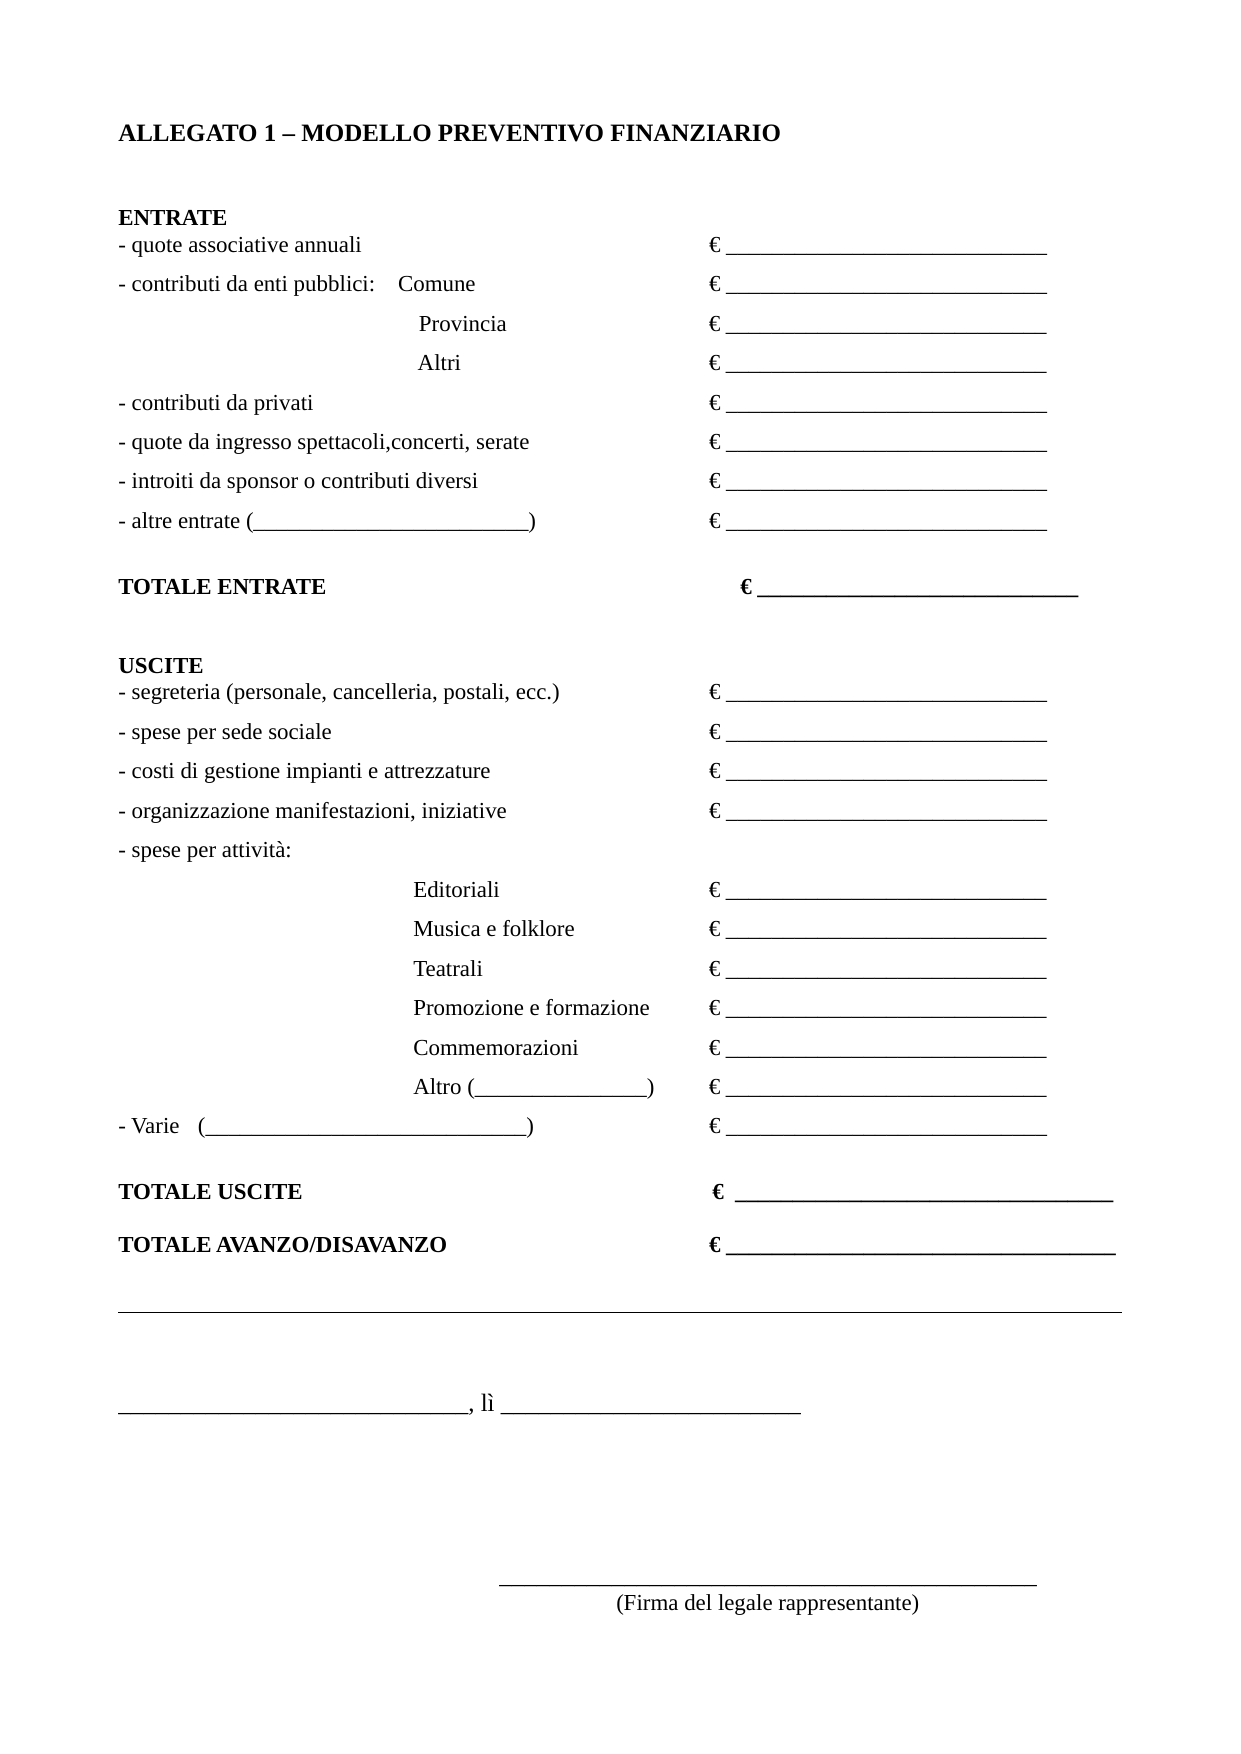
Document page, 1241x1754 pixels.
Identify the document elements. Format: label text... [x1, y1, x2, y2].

text - introiti da sponsor o contributi diversi € ____________________________ [118, 468, 1122, 494]
text - quote associative annuali € ____________________________ [118, 231, 1122, 257]
text ___________________________________________ [118, 1560, 1122, 1589]
text Commemorazioni € ____________________________ [413, 1034, 1122, 1060]
text Musica e folklore € ____________________________ [413, 915, 1122, 942]
text - organizzazione manifestazioni, iniziative € ____________________________ [118, 797, 1122, 823]
subtitle TOTALE ENTRATE € ____________________________ [118, 573, 1122, 599]
text TOTALE AVANZO/DISAVANZO € __________________________________ [118, 1231, 1122, 1257]
text Altro (_______________) € ____________________________ [413, 1073, 1122, 1099]
text - altre entrate (________________________) € ____________________________ [118, 507, 1122, 533]
text - contributi da enti pubblici: Comune € ____________________________ [118, 270, 1122, 297]
text (Firma del legale rappresentante) [118, 1589, 1122, 1615]
text - segreteria (personale, cancelleria, postali, ecc.) € ____________________________ [118, 678, 1122, 705]
text - spese per sede sociale € ____________________________ [118, 718, 1122, 744]
subtitle TOTALE USCITE € _________________________________ [118, 1178, 1122, 1205]
subtitle ENTRATE [118, 204, 1122, 231]
text ALLEGATO 1 – MODELLO PREVENTIVO FINANZIARIO [118, 118, 1122, 147]
text Altri € ____________________________ [413, 349, 1122, 376]
text Teatrali € ____________________________ [413, 955, 1122, 981]
text - contributi da privati € ____________________________ [118, 389, 1122, 415]
text - quote da ingresso spettacoli,concerti, serate € ____________________________ [118, 428, 1122, 454]
text - Varie (____________________________) € ____________________________ [118, 1113, 1122, 1139]
text ____________________________, lì ________________________ [118, 1388, 1122, 1416]
text Promozione e formazione € ____________________________ [413, 994, 1122, 1021]
text - costi di gestione impianti e attrezzature € ____________________________ [118, 757, 1122, 784]
text - spese per attività: [118, 836, 1122, 863]
text Editoriali € ____________________________ [413, 876, 1122, 902]
text Provincia € ____________________________ [413, 310, 1122, 336]
subtitle USCITE [118, 652, 1122, 678]
